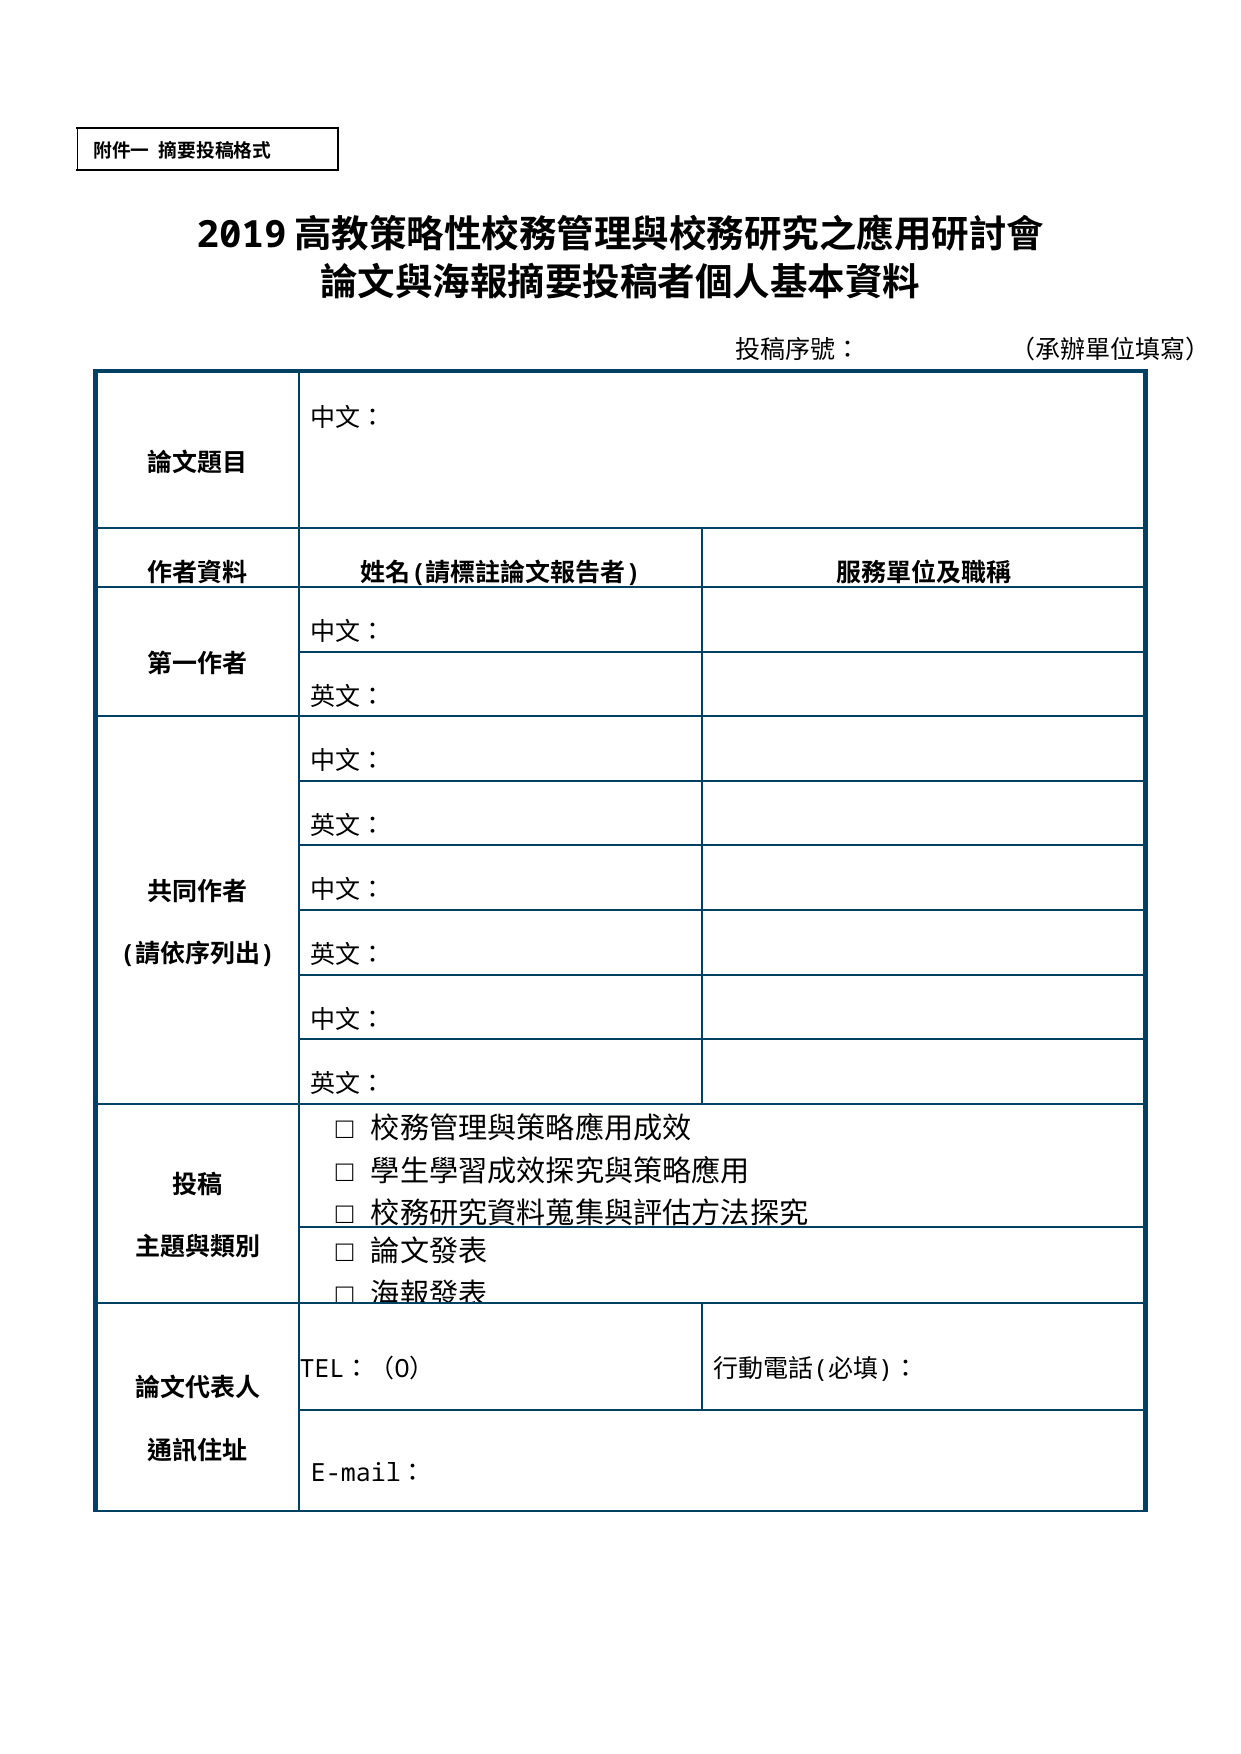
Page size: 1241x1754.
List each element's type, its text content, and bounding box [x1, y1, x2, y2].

table_cell [703, 1040, 1143, 1103]
text 2019高教策略性校務管理與校務研究之應用研討會 [112, 127, 1128, 252]
table_cell [703, 653, 1143, 715]
table_cell [703, 717, 1143, 780]
table_cell 英文： [300, 1040, 701, 1103]
text 附件一 摘要投稿格式 [93, 136, 322, 162]
table_cell 論文代表人 通訊住址 [98, 1304, 298, 1510]
table_cell [703, 846, 1143, 909]
table_header 論文題目 [98, 373, 298, 527]
table_cell 第一作者 [98, 588, 298, 715]
table_cell E-mail： [300, 1411, 1143, 1510]
table_header 中文： 英文： [300, 373, 1143, 527]
table_cell [703, 976, 1143, 1038]
table_cell 英文： [300, 782, 701, 844]
text 2019高教策略性校務管理與校務研究之應用研討會 [78, 129, 337, 169]
table_cell 英文： [300, 911, 701, 973]
table_cell 姓名(請標註論文報告者) [300, 529, 701, 586]
text 投稿序號： （承辦單位填寫） [112, 306, 1218, 369]
table_cell 英文： [300, 653, 701, 715]
table_cell 中文： [300, 846, 701, 909]
table_cell 中文： [300, 588, 701, 651]
table_cell 服務單位及職稱 [703, 529, 1143, 586]
table_cell 作者資料 [98, 529, 298, 586]
text 論文與海報摘要投稿者個人基本資料 [112, 252, 1128, 306]
table_cell [703, 782, 1143, 844]
table_cell [703, 911, 1143, 973]
table_cell TEL：（O） [300, 1304, 701, 1409]
table_cell □ 論文發表 □ 海報發表 [300, 1228, 1143, 1302]
table_cell 行動電話(必填)： [703, 1304, 1143, 1409]
table_cell 投稿 主題與類別 [98, 1105, 298, 1302]
table_cell [703, 588, 1143, 651]
table_cell 共同作者 (請依序列出) [98, 717, 298, 1103]
table_cell 中文： [300, 976, 701, 1038]
table_cell □ 校務管理與策略應用成效 □ 學生學習成效探究與策略應用 □ 校務研究資料蒐集與評估方法探究 [300, 1105, 1143, 1226]
table_cell 中文： [300, 717, 701, 780]
